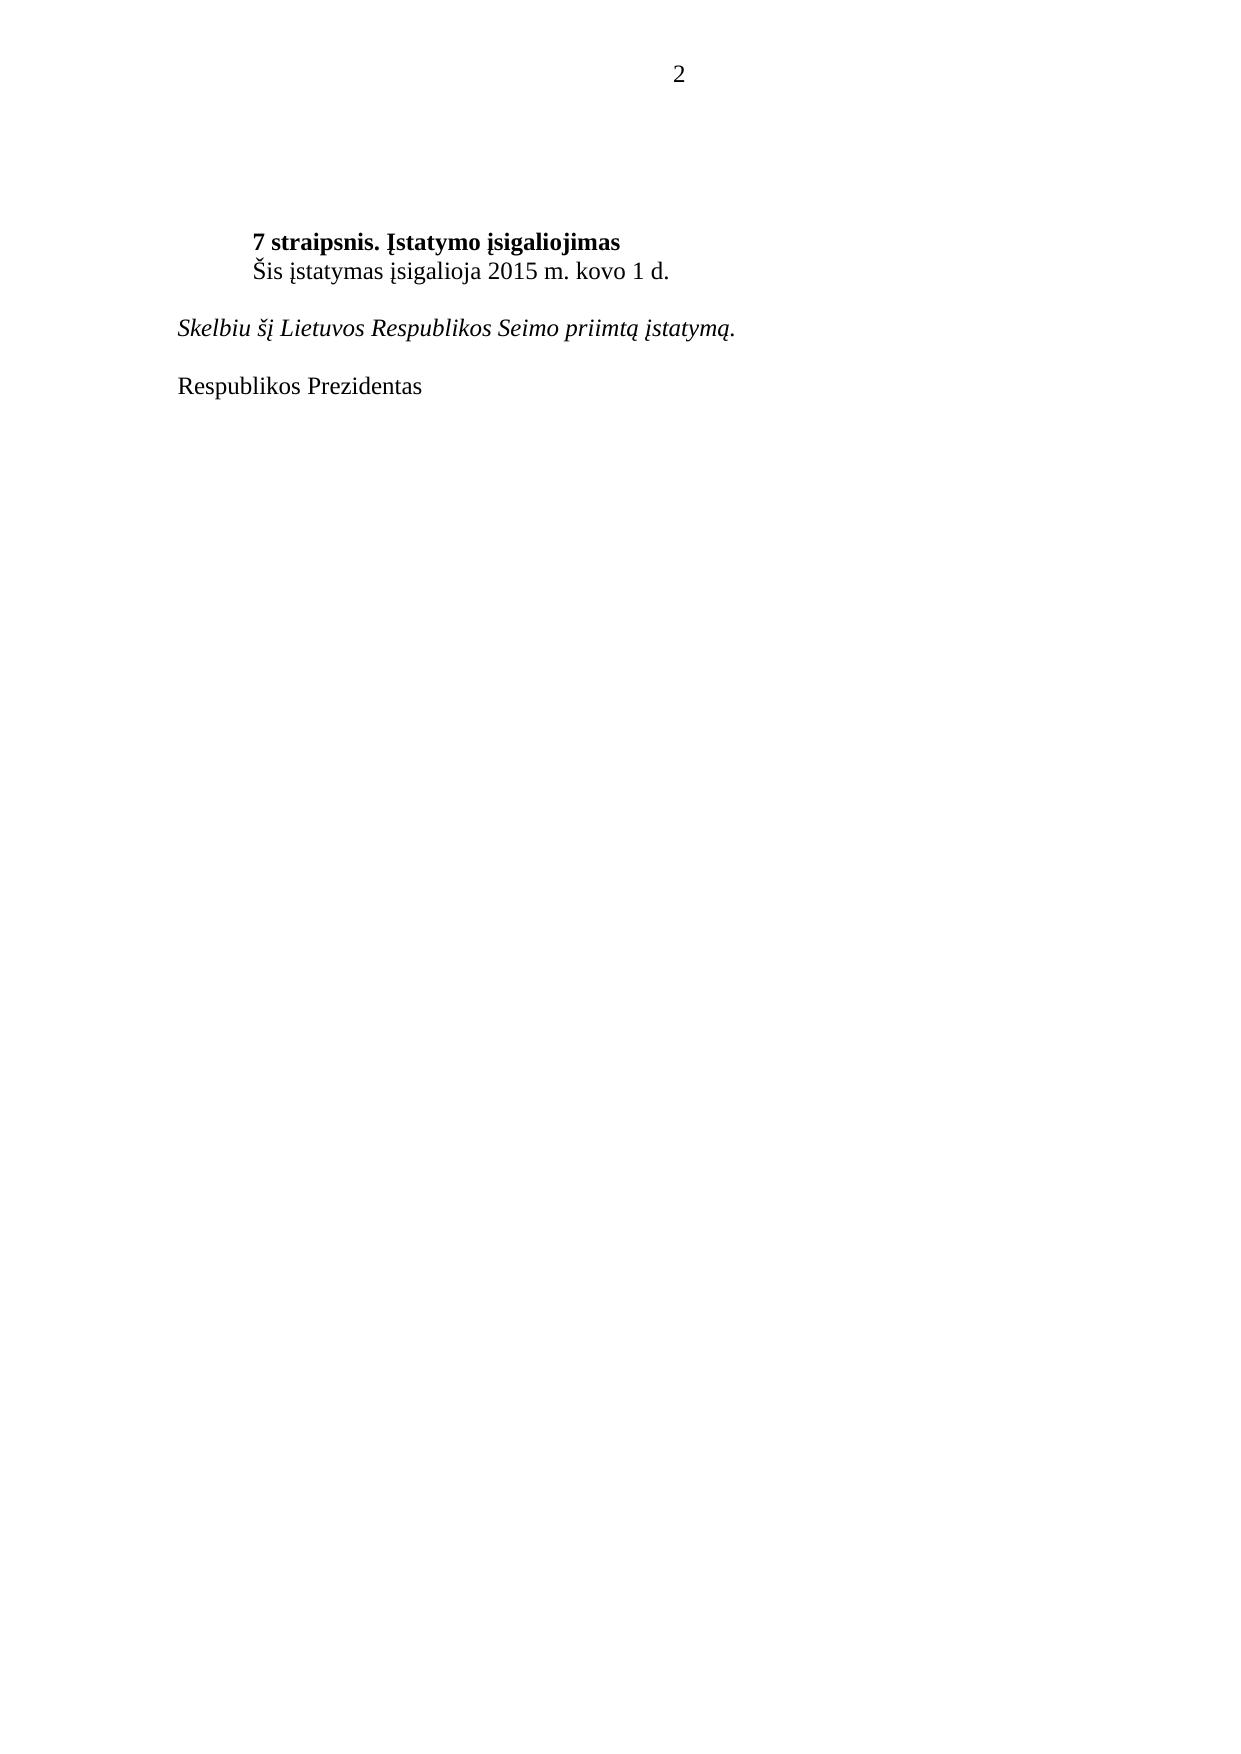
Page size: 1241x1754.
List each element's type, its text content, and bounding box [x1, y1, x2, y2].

text Skelbiu šį Lietuvos Respublikos Seimo priimtą įstatymą. [177, 313, 1181, 342]
text 7 straipsnis. Įstatymo įsigaliojimas [177, 227, 1181, 256]
text Šis įstatymas įsigalioja 2015 m. kovo 1 d. [177, 256, 1181, 285]
text Respublikos Prezidentas [83, 371, 1181, 400]
